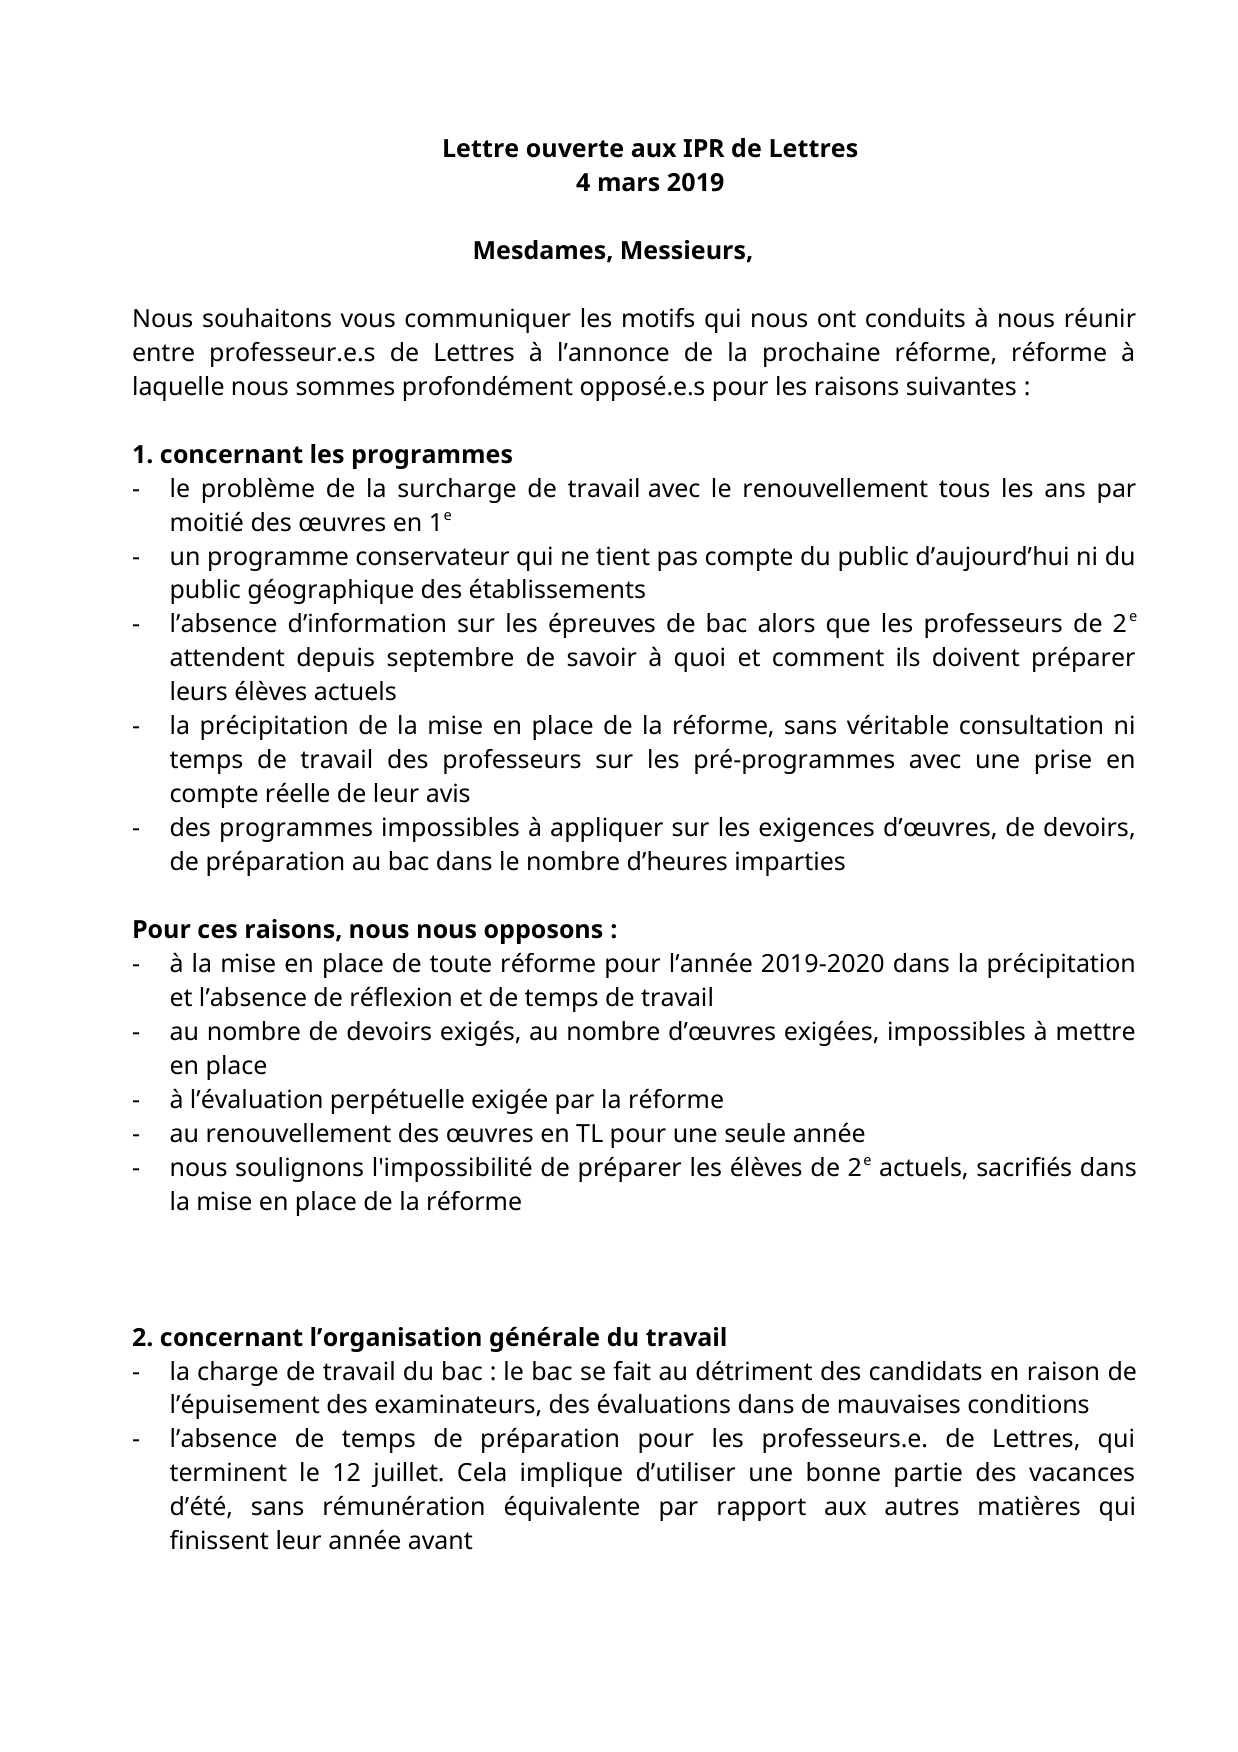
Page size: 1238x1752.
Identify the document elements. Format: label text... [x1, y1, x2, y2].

list au nombre de devoirs exigés, au nombre d’œuvres exigées, impossibles à mettre en place [132, 1014, 1137, 1082]
text 1. concernant les programmes [132, 437, 1137, 471]
text Pour ces raisons, nous nous opposons : [132, 912, 1137, 946]
list nous soulignons l'impossibilité de préparer les élèves de 2e actuels, sacrifiés dans la mise en place de la réforme [132, 1150, 1137, 1218]
list un programme conservateur qui ne tient pas compte du public d’aujourd’hui ni du public géographique des établissements [132, 538, 1137, 606]
text 4 mars 2019 [164, 165, 1137, 199]
text Lettre ouverte aux IPR de Lettres [164, 131, 1137, 165]
text 2. concernant l’organisation générale du travail [132, 1319, 1137, 1353]
list des programmes impossibles à appliquer sur les exigences d’œuvres, de devoirs, de préparation au bac dans le nombre d’heures imparties [132, 810, 1137, 878]
list à la mise en place de toute réforme pour l’année 2019-2020 dans la précipitation et l’absence de réflexion et de temps de travail [132, 946, 1137, 1014]
list la précipitation de la mise en place de la réforme, sans véritable consultation ni temps de travail des professeurs sur les pré-programmes avec une prise en compte réelle de leur avis [132, 708, 1137, 810]
list l’absence de temps de préparation pour les professeurs.e. de Lettres, qui terminent le 12 juillet. Cela implique d’utiliser une bonne partie des vacances d’été, sans rémunération équivalente par rapport aux autres matières qui finissent leur année avant [132, 1421, 1137, 1557]
text Mesdames, Messieurs, [89, 233, 1137, 267]
text Nous souhaitons vous communiquer les motifs qui nous ont conduits à nous réunir entre professeur.e.s de Lettres à l’annonce de la prochaine réforme, réforme à laquelle nous sommes profondément opposé.e.s pour les raisons suivantes : [132, 301, 1137, 403]
list la charge de travail du bac : le bac se fait au détriment des candidats en raison de l’épuisement des examinateurs, des évaluations dans de mauvaises conditions [132, 1353, 1137, 1421]
list à l’évaluation perpétuelle exigée par la réforme [132, 1082, 1137, 1116]
list au renouvellement des œuvres en TL pour une seule année [132, 1116, 1137, 1150]
list l’absence d’information sur les épreuves de bac alors que les professeurs de 2e attendent depuis septembre de savoir à quoi et comment ils doivent préparer leurs élèves actuels [132, 606, 1137, 708]
list le problème de la surcharge de travail avec le renouvellement tous les ans par moitié des œuvres en 1e [132, 471, 1137, 538]
